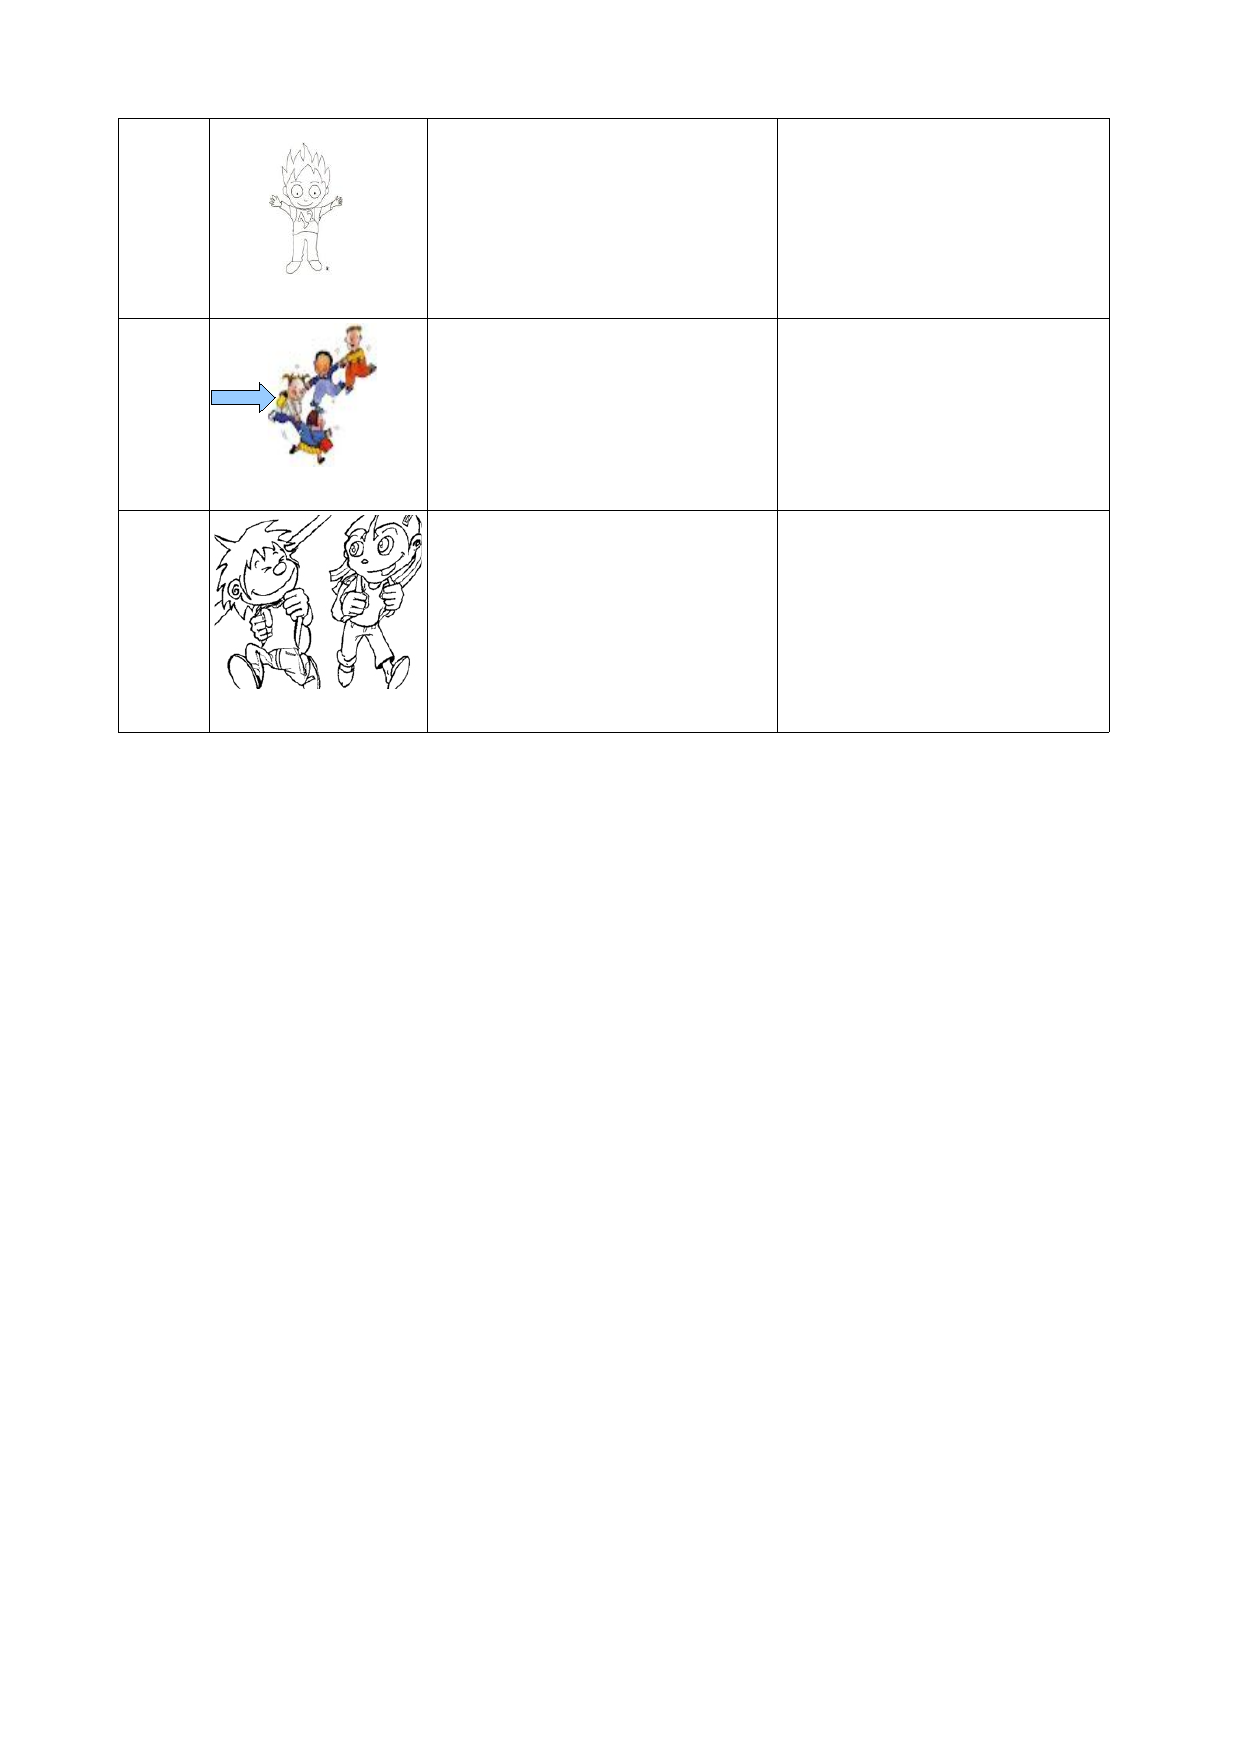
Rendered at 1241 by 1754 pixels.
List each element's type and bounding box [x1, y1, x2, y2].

table_cell [210, 511, 427, 688]
table_cell [119, 119, 209, 317]
table_cell [119, 319, 209, 510]
table_cell [210, 689, 427, 732]
table_cell [210, 319, 427, 510]
table_cell [428, 511, 777, 732]
table_cell [119, 511, 209, 732]
table_cell [428, 119, 777, 317]
picture [214, 515, 422, 689]
picture [267, 323, 378, 467]
picture [269, 142, 343, 275]
table_cell [428, 319, 777, 510]
table_cell [778, 511, 1109, 732]
table_cell [778, 319, 1109, 510]
table_cell [210, 119, 427, 317]
table_cell [778, 119, 1109, 317]
